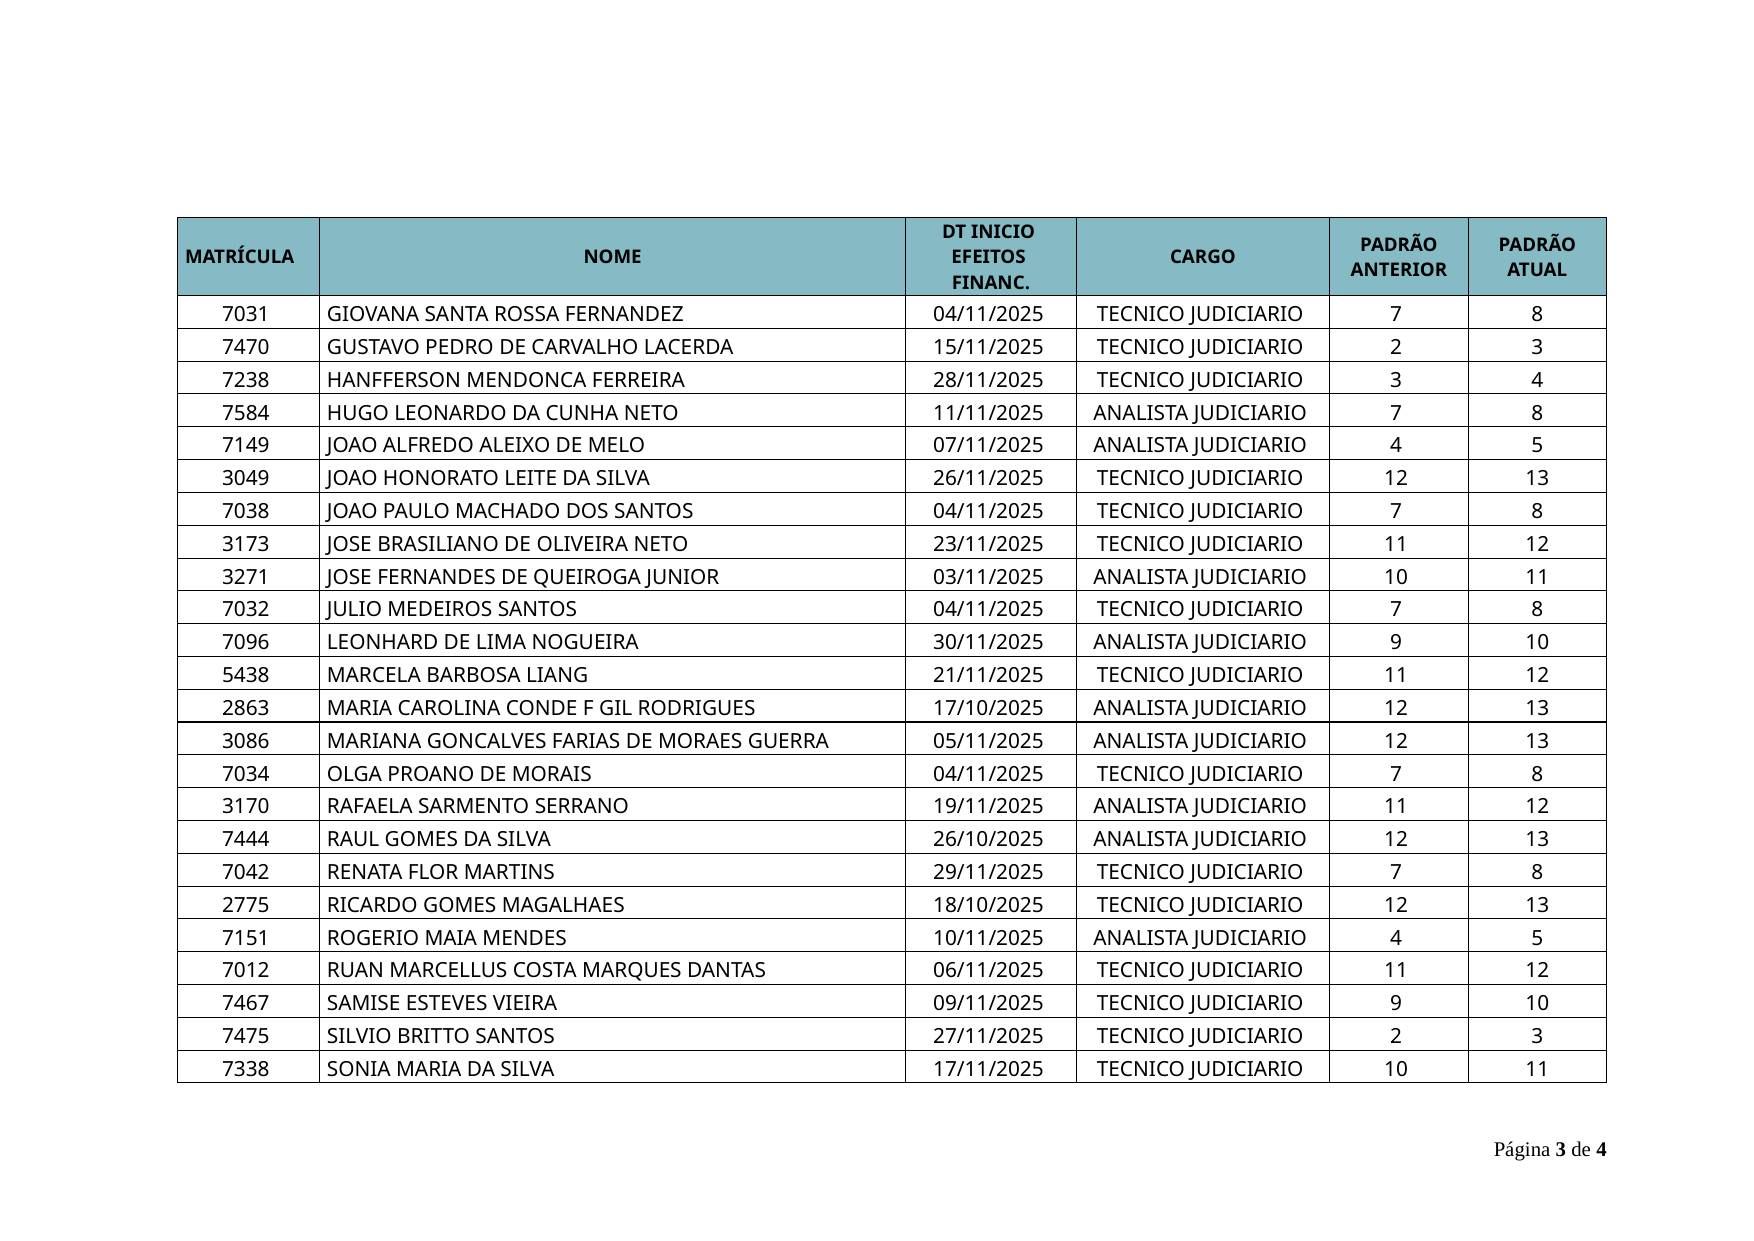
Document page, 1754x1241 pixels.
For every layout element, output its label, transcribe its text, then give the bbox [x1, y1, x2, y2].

table_cell 10/11/2025 [906, 919, 1076, 951]
table_cell 23/11/2025 [906, 526, 1076, 557]
table_cell 11 [1469, 559, 1606, 590]
table_cell 7338 [178, 1051, 319, 1082]
table_cell 7444 [178, 821, 319, 853]
table_cell 7034 [178, 755, 319, 787]
table_cell TECNICO JUDICIARIO [1077, 657, 1329, 689]
table_cell RAUL GOMES DA SILVA [320, 821, 905, 853]
table_cell 7031 [178, 296, 319, 328]
table_cell 12 [1469, 788, 1606, 820]
table_cell 8 [1469, 591, 1606, 623]
table_cell TECNICO JUDICIARIO [1077, 952, 1329, 984]
table_cell ANALISTA JUDICIARIO [1077, 788, 1329, 820]
table_cell 21/11/2025 [906, 657, 1076, 689]
table_cell TECNICO JUDICIARIO [1077, 329, 1329, 361]
table_cell 4 [1469, 362, 1606, 393]
table_cell ANALISTA JUDICIARIO [1077, 690, 1329, 721]
table_cell 7 [1330, 394, 1468, 426]
table_cell ANALISTA JUDICIARIO [1077, 821, 1329, 853]
table_cell 26/10/2025 [906, 821, 1076, 853]
table_cell ANALISTA JUDICIARIO [1077, 427, 1329, 459]
table_cell JOSE BRASILIANO DE OLIVEIRA NETO [320, 526, 905, 557]
table_cell MARIANA GONCALVES FARIAS DE MORAES GUERRA [320, 723, 905, 754]
table_cell TECNICO JUDICIARIO [1077, 526, 1329, 557]
table_cell 2775 [178, 887, 319, 918]
table_cell ANALISTA JUDICIARIO [1077, 394, 1329, 426]
table_cell 7 [1330, 296, 1468, 328]
table_cell 3 [1469, 329, 1606, 361]
table_cell TECNICO JUDICIARIO [1077, 1051, 1329, 1082]
table_cell 2863 [178, 690, 319, 721]
table_cell 13 [1469, 723, 1606, 754]
table_cell 7 [1330, 493, 1468, 524]
table_cell 10 [1469, 624, 1606, 656]
table_cell 7042 [178, 854, 319, 886]
table_cell RICARDO GOMES MAGALHAES [320, 887, 905, 918]
table_cell HUGO LEONARDO DA CUNHA NETO [320, 394, 905, 426]
table_cell 2 [1330, 1018, 1468, 1049]
table_cell 8 [1469, 394, 1606, 426]
table_cell ANALISTA JUDICIARIO [1077, 624, 1329, 656]
table_cell 8 [1469, 755, 1606, 787]
table_cell ANALISTA JUDICIARIO [1077, 919, 1329, 951]
table_cell 11 [1330, 526, 1468, 557]
table_cell 11 [1330, 952, 1468, 984]
table_cell 13 [1469, 821, 1606, 853]
table_cell 11 [1330, 788, 1468, 820]
table_cell 7467 [178, 985, 319, 1017]
table_cell SILVIO BRITTO SANTOS [320, 1018, 905, 1049]
table_cell TECNICO JUDICIARIO [1077, 887, 1329, 918]
table_cell 7038 [178, 493, 319, 524]
table_header CARGO [1077, 218, 1329, 295]
table_cell 8 [1469, 296, 1606, 328]
table_cell JOSE FERNANDES DE QUEIROGA JUNIOR [320, 559, 905, 590]
table_cell 03/11/2025 [906, 559, 1076, 590]
table_cell 11/11/2025 [906, 394, 1076, 426]
table_cell ANALISTA JUDICIARIO [1077, 559, 1329, 590]
table_cell GUSTAVO PEDRO DE CARVALHO LACERDA [320, 329, 905, 361]
table_header PADRÃO ATUAL [1469, 218, 1606, 295]
table_cell SAMISE ESTEVES VIEIRA [320, 985, 905, 1017]
table_cell 10 [1469, 985, 1606, 1017]
table_cell 5438 [178, 657, 319, 689]
table_cell 9 [1330, 624, 1468, 656]
table_cell OLGA PROANO DE MORAIS [320, 755, 905, 787]
table_cell 27/11/2025 [906, 1018, 1076, 1049]
table_header MATRÍCULA [178, 218, 319, 295]
table_cell 3170 [178, 788, 319, 820]
table_cell 26/11/2025 [906, 460, 1076, 492]
table_cell 3173 [178, 526, 319, 557]
table_cell RENATA FLOR MARTINS [320, 854, 905, 886]
table_cell 3271 [178, 559, 319, 590]
table_cell 5 [1469, 427, 1606, 459]
table_cell 7470 [178, 329, 319, 361]
table_cell 12 [1330, 887, 1468, 918]
table_cell 17/11/2025 [906, 1051, 1076, 1082]
table_cell 7032 [178, 591, 319, 623]
table_cell 3 [1330, 362, 1468, 393]
table_cell 7096 [178, 624, 319, 656]
table_cell TECNICO JUDICIARIO [1077, 591, 1329, 623]
table_cell 12 [1330, 723, 1468, 754]
table_cell TECNICO JUDICIARIO [1077, 296, 1329, 328]
table_cell 10 [1330, 559, 1468, 590]
table_cell 04/11/2025 [906, 591, 1076, 623]
table_cell 11 [1469, 1051, 1606, 1082]
table_cell TECNICO JUDICIARIO [1077, 362, 1329, 393]
table_cell 30/11/2025 [906, 624, 1076, 656]
table_cell 12 [1469, 526, 1606, 557]
table_cell SONIA MARIA DA SILVA [320, 1051, 905, 1082]
table_cell 28/11/2025 [906, 362, 1076, 393]
table_cell RUAN MARCELLUS COSTA MARQUES DANTAS [320, 952, 905, 984]
table_cell 12 [1330, 690, 1468, 721]
table_cell 7151 [178, 919, 319, 951]
table_cell 5 [1469, 919, 1606, 951]
table_cell 3049 [178, 460, 319, 492]
table_cell ANALISTA JUDICIARIO [1077, 723, 1329, 754]
table_cell 12 [1469, 657, 1606, 689]
table_cell JULIO MEDEIROS SANTOS [320, 591, 905, 623]
table_cell LEONHARD DE LIMA NOGUEIRA [320, 624, 905, 656]
table_cell 13 [1469, 460, 1606, 492]
table_cell JOAO ALFREDO ALEIXO DE MELO [320, 427, 905, 459]
table_cell 7 [1330, 854, 1468, 886]
table_cell 9 [1330, 985, 1468, 1017]
table_cell TECNICO JUDICIARIO [1077, 985, 1329, 1017]
table_cell 13 [1469, 887, 1606, 918]
table_cell RAFAELA SARMENTO SERRANO [320, 788, 905, 820]
table_cell 2 [1330, 329, 1468, 361]
table_header DT INICIO EFEITOS FINANC. [906, 218, 1076, 295]
table_cell 7584 [178, 394, 319, 426]
table_cell TECNICO JUDICIARIO [1077, 755, 1329, 787]
table_cell 4 [1330, 427, 1468, 459]
table_cell 8 [1469, 493, 1606, 524]
table_header PADRÃO ANTERIOR [1330, 218, 1468, 295]
table_cell TECNICO JUDICIARIO [1077, 460, 1329, 492]
table_cell HANFFERSON MENDONCA FERREIRA [320, 362, 905, 393]
table_cell 04/11/2025 [906, 296, 1076, 328]
table_cell 3086 [178, 723, 319, 754]
table_cell 19/11/2025 [906, 788, 1076, 820]
table_cell 29/11/2025 [906, 854, 1076, 886]
table_cell ROGERIO MAIA MENDES [320, 919, 905, 951]
table_cell 07/11/2025 [906, 427, 1076, 459]
table_cell 05/11/2025 [906, 723, 1076, 754]
table_header NOME [320, 218, 905, 295]
table_cell 3 [1469, 1018, 1606, 1049]
table_cell TECNICO JUDICIARIO [1077, 493, 1329, 524]
table_cell 7149 [178, 427, 319, 459]
table_cell 04/11/2025 [906, 755, 1076, 787]
table_cell 12 [1330, 460, 1468, 492]
table_cell 15/11/2025 [906, 329, 1076, 361]
table_cell 7012 [178, 952, 319, 984]
table_cell JOAO PAULO MACHADO DOS SANTOS [320, 493, 905, 524]
table_cell 12 [1330, 821, 1468, 853]
table_cell 11 [1330, 657, 1468, 689]
table_cell 06/11/2025 [906, 952, 1076, 984]
table_cell 7475 [178, 1018, 319, 1049]
table_cell 13 [1469, 690, 1606, 721]
table_cell 04/11/2025 [906, 493, 1076, 524]
table_cell TECNICO JUDICIARIO [1077, 1018, 1329, 1049]
table_cell 7 [1330, 755, 1468, 787]
table_cell JOAO HONORATO LEITE DA SILVA [320, 460, 905, 492]
table_cell 12 [1469, 952, 1606, 984]
table_cell MARIA CAROLINA CONDE F GIL RODRIGUES [320, 690, 905, 721]
table_cell 7238 [178, 362, 319, 393]
table_cell 18/10/2025 [906, 887, 1076, 918]
table_cell TECNICO JUDICIARIO [1077, 854, 1329, 886]
table_cell MARCELA BARBOSA LIANG [320, 657, 905, 689]
table_cell 09/11/2025 [906, 985, 1076, 1017]
table_cell 8 [1469, 854, 1606, 886]
table_cell 17/10/2025 [906, 690, 1076, 721]
table_cell 4 [1330, 919, 1468, 951]
table_cell 10 [1330, 1051, 1468, 1082]
table_cell 7 [1330, 591, 1468, 623]
table_cell GIOVANA SANTA ROSSA FERNANDEZ [320, 296, 905, 328]
